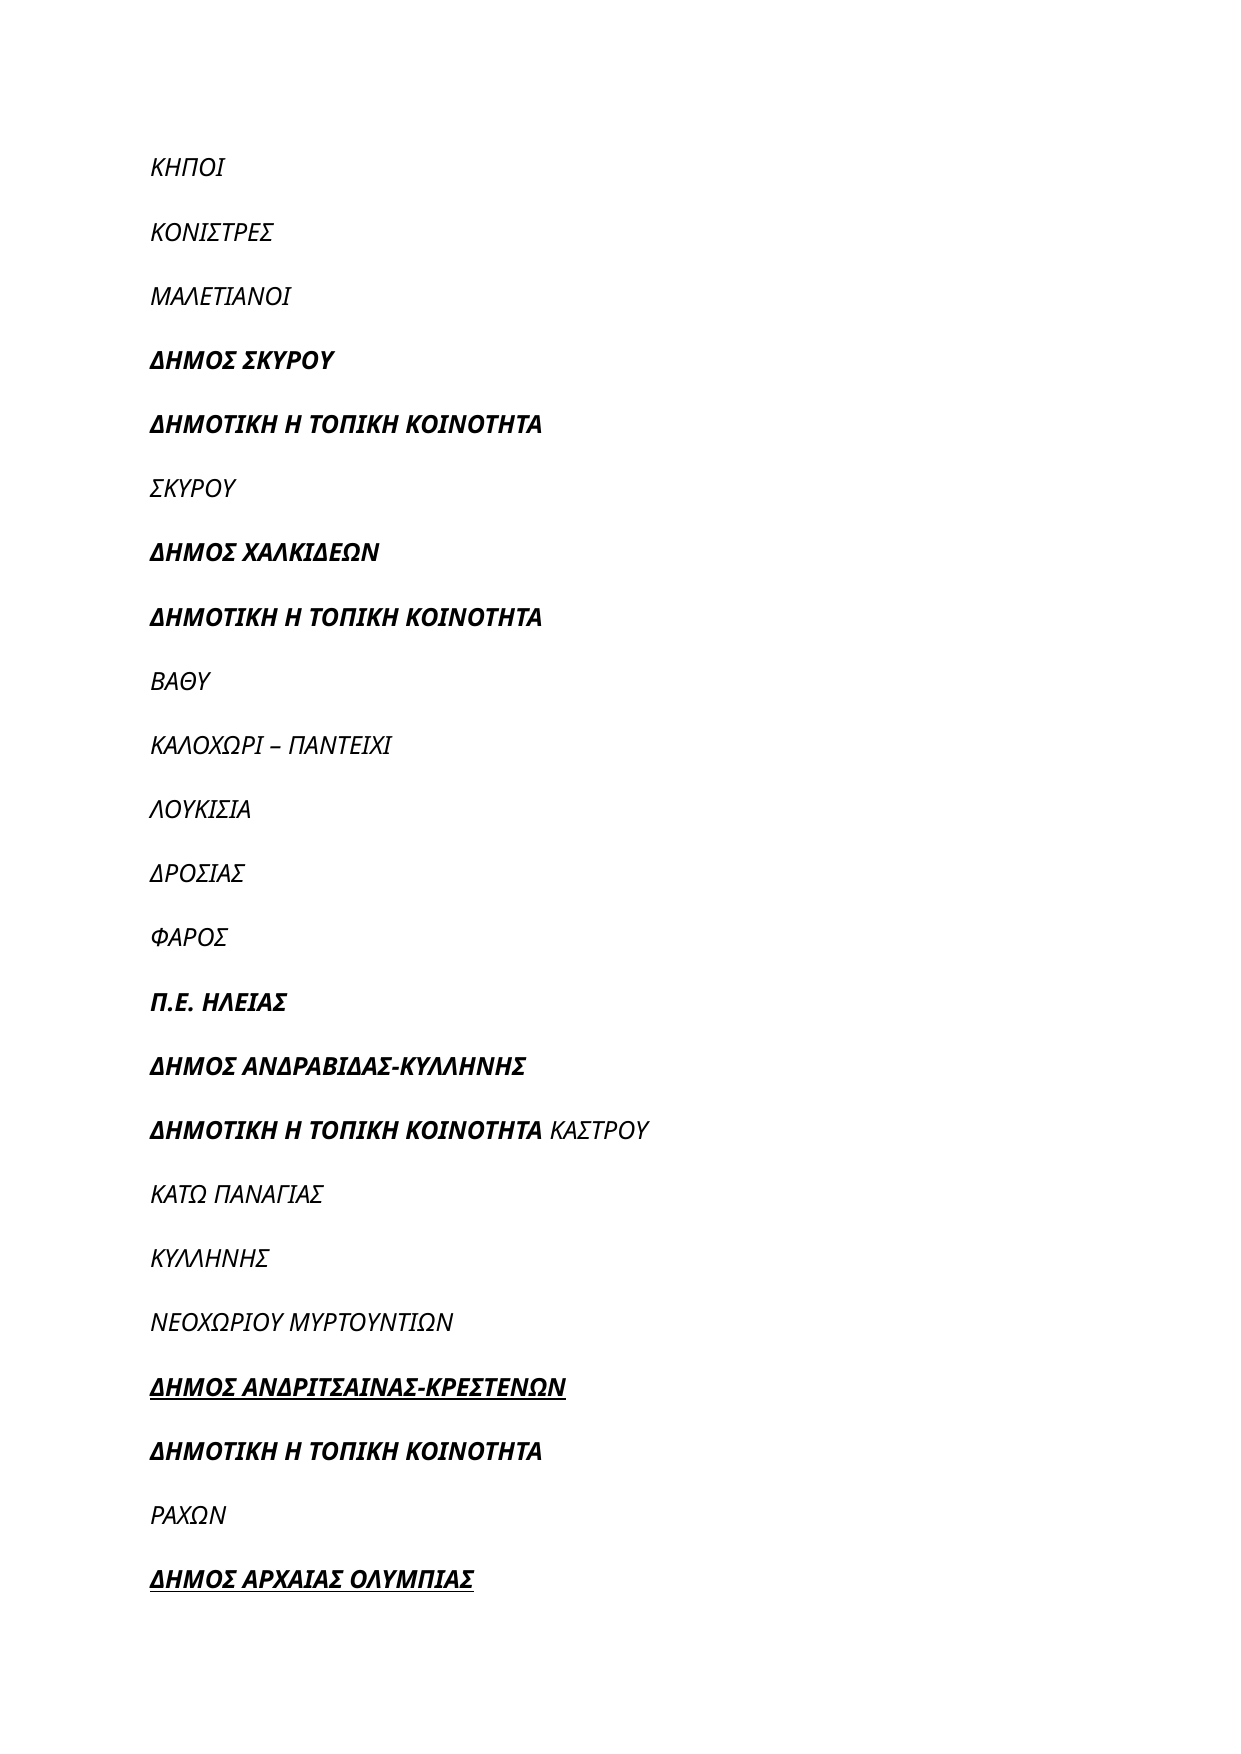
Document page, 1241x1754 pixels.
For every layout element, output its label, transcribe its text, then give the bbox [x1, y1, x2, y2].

text ΚΗΠΟΙ [150, 150, 1090, 184]
text ΚΟΝΙΣΤΡΕΣ [150, 214, 1090, 248]
text ΝΕΟΧΩΡΙΟΥ ΜΥΡΤΟΥΝΤΙΩΝ [150, 1305, 1090, 1339]
text ΔΡΟΣΙΑΣ [150, 856, 1090, 890]
text ΔΗΜΟΤΙΚΗ Η ΤΟΠΙΚΗ ΚΟΙΝΟΤΗΤΑ [150, 599, 1090, 633]
text ΚΑΛΟΧΩΡΙ – ΠΑΝΤΕΙΧΙ [150, 727, 1090, 762]
text ΔΗΜΟΣ ΑΝΔΡΙΤΣΑΙΝΑΣ-ΚΡΕΣΤΕΝΩΝ [150, 1369, 1090, 1403]
text ΜΑΛΕΤΙΑΝΟΙ [150, 278, 1090, 312]
text Π.Ε. ΗΛΕΙΑΣ [150, 984, 1090, 1018]
text ΔΗΜΟΣ ΑΡΧΑΙΑΣ ΟΛΥΜΠΙΑΣ [150, 1562, 1090, 1596]
text ΔΗΜΟΤΙΚΗ Η ΤΟΠΙΚΗ ΚΟΙΝΟΤΗΤΑ [150, 1433, 1090, 1467]
text ΒΑΘΥ [150, 663, 1090, 697]
text ΔΗΜΟΤΙΚΗ Η ΤΟΠΙΚΗ ΚΟΙΝΟΤΗΤΑ ΚΑΣΤΡΟΥ [150, 1112, 1090, 1147]
text ΔΗΜΟΣ ΣΚΥΡΟΥ [150, 342, 1090, 377]
text ΔΗΜΟΤΙΚΗ Η ΤΟΠΙΚΗ ΚΟΙΝΟΤΗΤΑ [150, 407, 1090, 441]
text ΛΟΥΚΙΣΙΑ [150, 792, 1090, 826]
text ΦΑΡΟΣ [150, 920, 1090, 954]
text ΔΗΜΟΣ ΑΝΔΡΑΒΙΔΑΣ-ΚΥΛΛΗΝΗΣ [150, 1048, 1090, 1082]
text ΚΑΤΩ ΠΑΝΑΓΙΑΣ [150, 1177, 1090, 1211]
text ΔΗΜΟΣ ΧΑΛΚΙΔΕΩΝ [150, 535, 1090, 569]
text ΣΚΥΡΟΥ [150, 471, 1090, 505]
text ΚΥΛΛΗΝΗΣ [150, 1241, 1090, 1275]
text ΡΑΧΩΝ [150, 1497, 1090, 1532]
